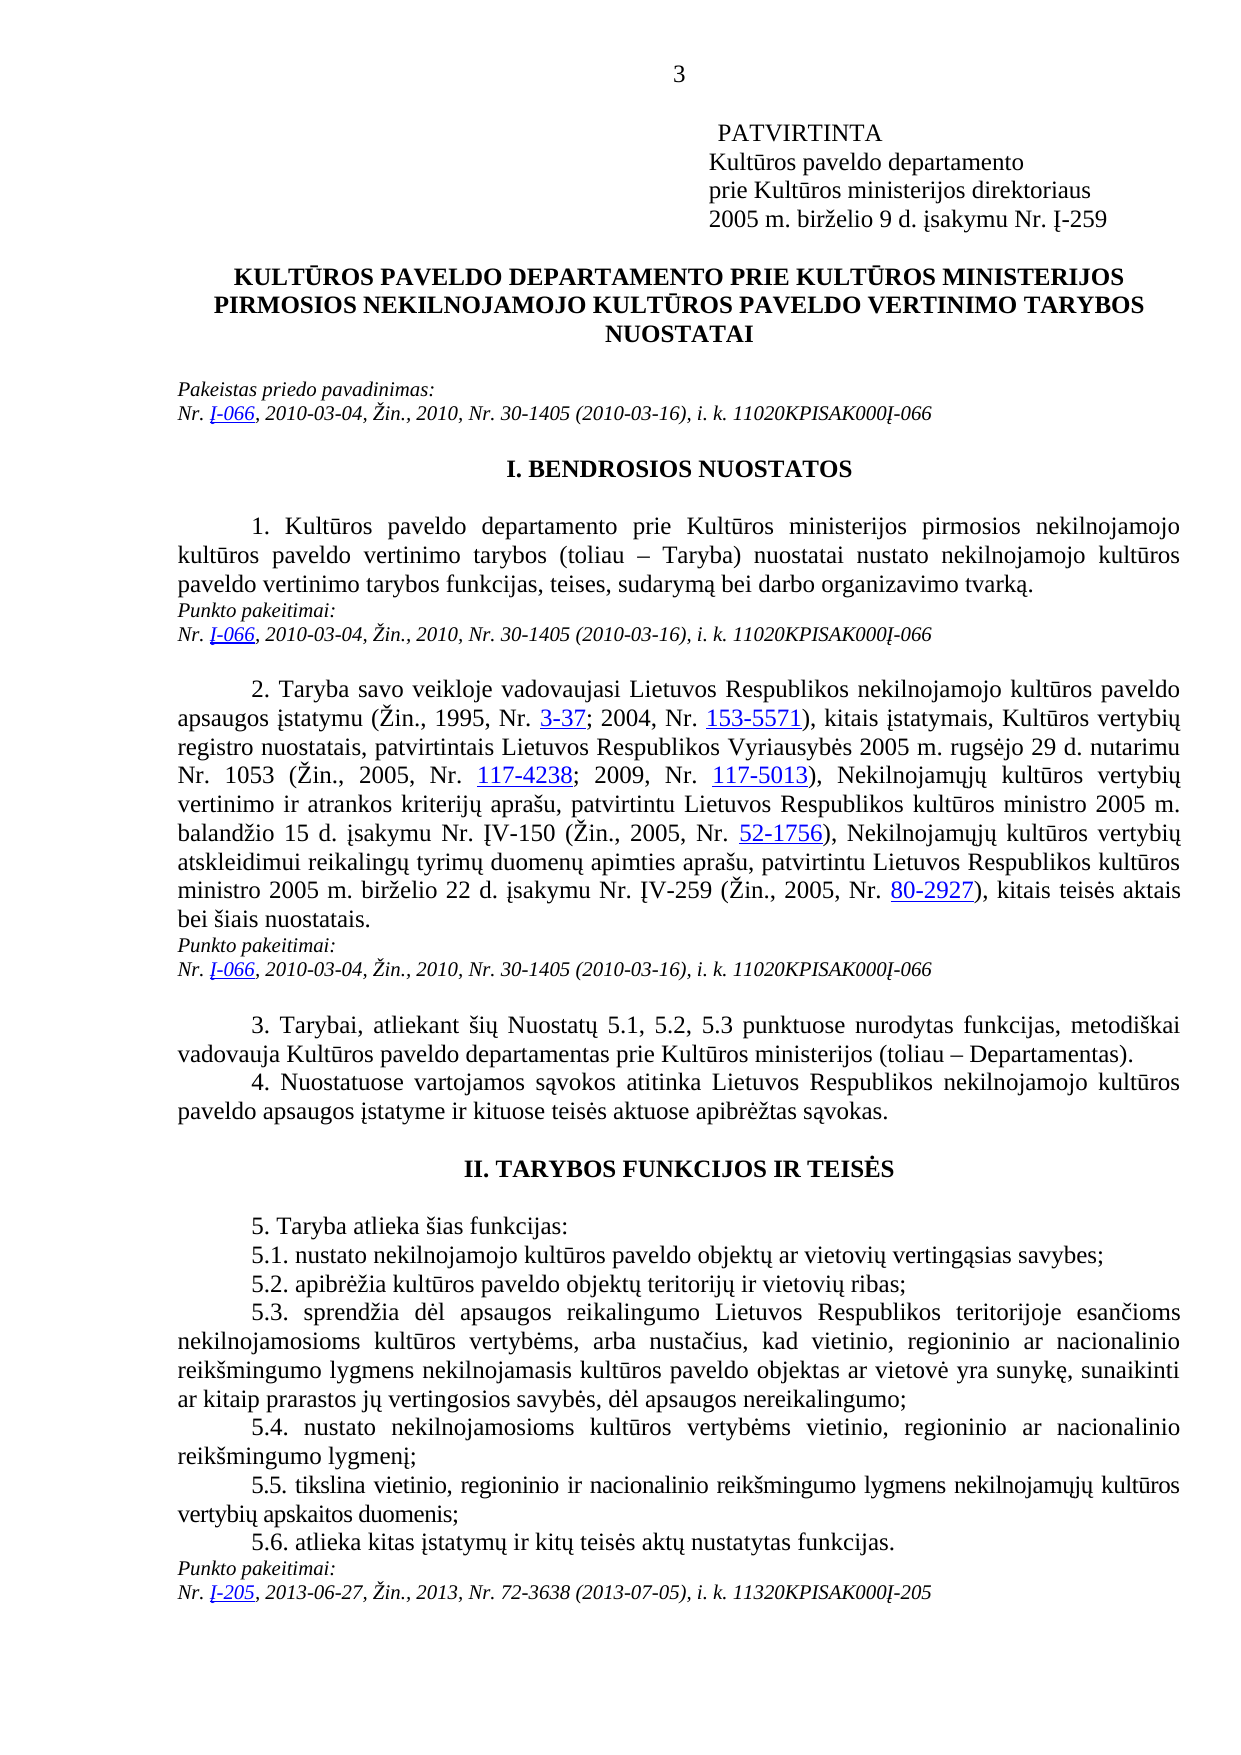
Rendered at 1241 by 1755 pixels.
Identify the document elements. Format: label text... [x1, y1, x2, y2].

text prie Kultūros ministerijos direktoriaus [177, 176, 1181, 204]
text Nr. Į-066, 2010-03-04, Žin., 2010, Nr. 30-1405 (2010-03-16), i. k. 11020KPISAK000Į-066 [177, 957, 1181, 981]
text 1. Kultūros paveldo departamento prie Kultūros ministerijos pirmosios nekilnojamojo kultūros paveldo vertinimo tarybos (toliau – Taryba) nuostatai nustato nekilnojamojo kultūros paveldo vertinimo tarybos funkcijas, teises, sudarymą bei darbo organizavimo tvarką. [177, 511, 1181, 597]
text 5.5. tikslina vietinio, regioninio ir nacionalinio reikšmingumo lygmens nekilnojamųjų kultūros vertybių apskaitos duomenis; [177, 1470, 1181, 1527]
text PATVIRTINTA [717, 118, 1181, 147]
text 4. Nuostatuose vartojamos sąvokos atitinka Lietuvos Respublikos nekilnojamojo kultūros paveldo apsaugos įstatyme ir kituose teisės aktuose apibrėžtas sąvokas. [177, 1067, 1181, 1125]
text 2005 m. birželio 9 d. įsakymu Nr. Į-259 [177, 204, 1181, 233]
text 5.1. nustato nekilnojamojo kultūros paveldo objektų ar vietovių vertingąsias savybes; [177, 1240, 1181, 1269]
text 5. Taryba atlieka šias funkcijas: [177, 1211, 1181, 1240]
text 5.2. apibrėžia kultūros paveldo objektų teritorijų ir vietovių ribas; [177, 1269, 1181, 1297]
text KULTŪROS PAVELDO DEPARTAMENTO PRIE KULTŪROS MINISTERIJOS PIRMOSIOS NEKILNOJAMOJO KULTŪROS PAVELDO VERTINIMO TARYBOS NUOSTATAI [177, 262, 1181, 348]
text 5.4. nustato nekilnojamosioms kultūros vertybėms vietinio, regioninio ar nacionalinio reikšmingumo lygmenį; [177, 1412, 1181, 1470]
text Punkto pakeitimai: [177, 933, 1181, 957]
text 2. Taryba savo veikloje vadovaujasi Lietuvos Respublikos nekilnojamojo kultūros paveldo apsaugos įstatymu (Žin., 1995, Nr. 3-37; 2004, Nr. 153-5571), kitais įstatymais, Kultūros vertybių registro nuostatais, patvirtintais Lietuvos Respublikos Vyriausybės 2005 m. rugsėjo 29 d. nutarimu Nr. 1053 (Žin., 2005, Nr. 117-4238; 2009, Nr. 117-5013), Nekilnojamųjų kultūros vertybių vertinimo ir atrankos kriterijų aprašu, patvirtintu Lietuvos Respublikos kultūros ministro 2005 m. balandžio 15 d. įsakymu Nr. ĮV-150 (Žin., 2005, Nr. 52-1756), Nekilnojamųjų kultūros vertybių atskleidimui reikalingų tyrimų duomenų apimties aprašu, patvirtintu Lietuvos Respublikos kultūros ministro 2005 m. birželio 22 d. įsakymu Nr. ĮV-259 (Žin., 2005, Nr. 80-2927), kitais teisės aktais bei šiais nuostatais. [177, 674, 1181, 933]
text I. BENDROSIOS NUOSTATOS [177, 454, 1181, 482]
text Nr. Į-066, 2010-03-04, Žin., 2010, Nr. 30-1405 (2010-03-16), i. k. 11020KPISAK000Į-066 [177, 401, 1181, 425]
text Nr. Į-066, 2010-03-04, Žin., 2010, Nr. 30-1405 (2010-03-16), i. k. 11020KPISAK000Į-066 [177, 622, 1181, 646]
text Pakeistas priedo pavadinimas: [177, 377, 1181, 401]
text Punkto pakeitimai: [177, 597, 1181, 622]
text Nr. Į-205, 2013-06-27, Žin., 2013, Nr. 72-3638 (2013-07-05), i. k. 11320KPISAK000Į-205 [177, 1580, 1181, 1604]
text Kultūros paveldo departamento [177, 147, 1181, 176]
text 3. Tarybai, atliekant šių Nuostatų 5.1, 5.2, 5.3 punktuose nurodytas funkcijas, metodiškai vadovauja Kultūros paveldo departamentas prie Kultūros ministerijos (toliau – Departamentas). [177, 1010, 1181, 1067]
text 5.6. atlieka kitas įstatymų ir kitų teisės aktų nustatytas funkcijas. [177, 1527, 1181, 1556]
text II. TARYBOS FUNKCIJOS IR TEISĖS [177, 1154, 1181, 1182]
text 5.3. sprendžia dėl apsaugos reikalingumo Lietuvos Respublikos teritorijoje esančioms nekilnojamosioms kultūros vertybėms, arba nustačius, kad vietinio, regioninio ar nacionalinio reikšmingumo lygmens nekilnojamasis kultūros paveldo objektas ar vietovė yra sunykę, sunaikinti ar kitaip prarastos jų vertingosios savybės, dėl apsaugos nereikalingumo; [177, 1297, 1181, 1412]
text Punkto pakeitimai: [177, 1556, 1181, 1580]
